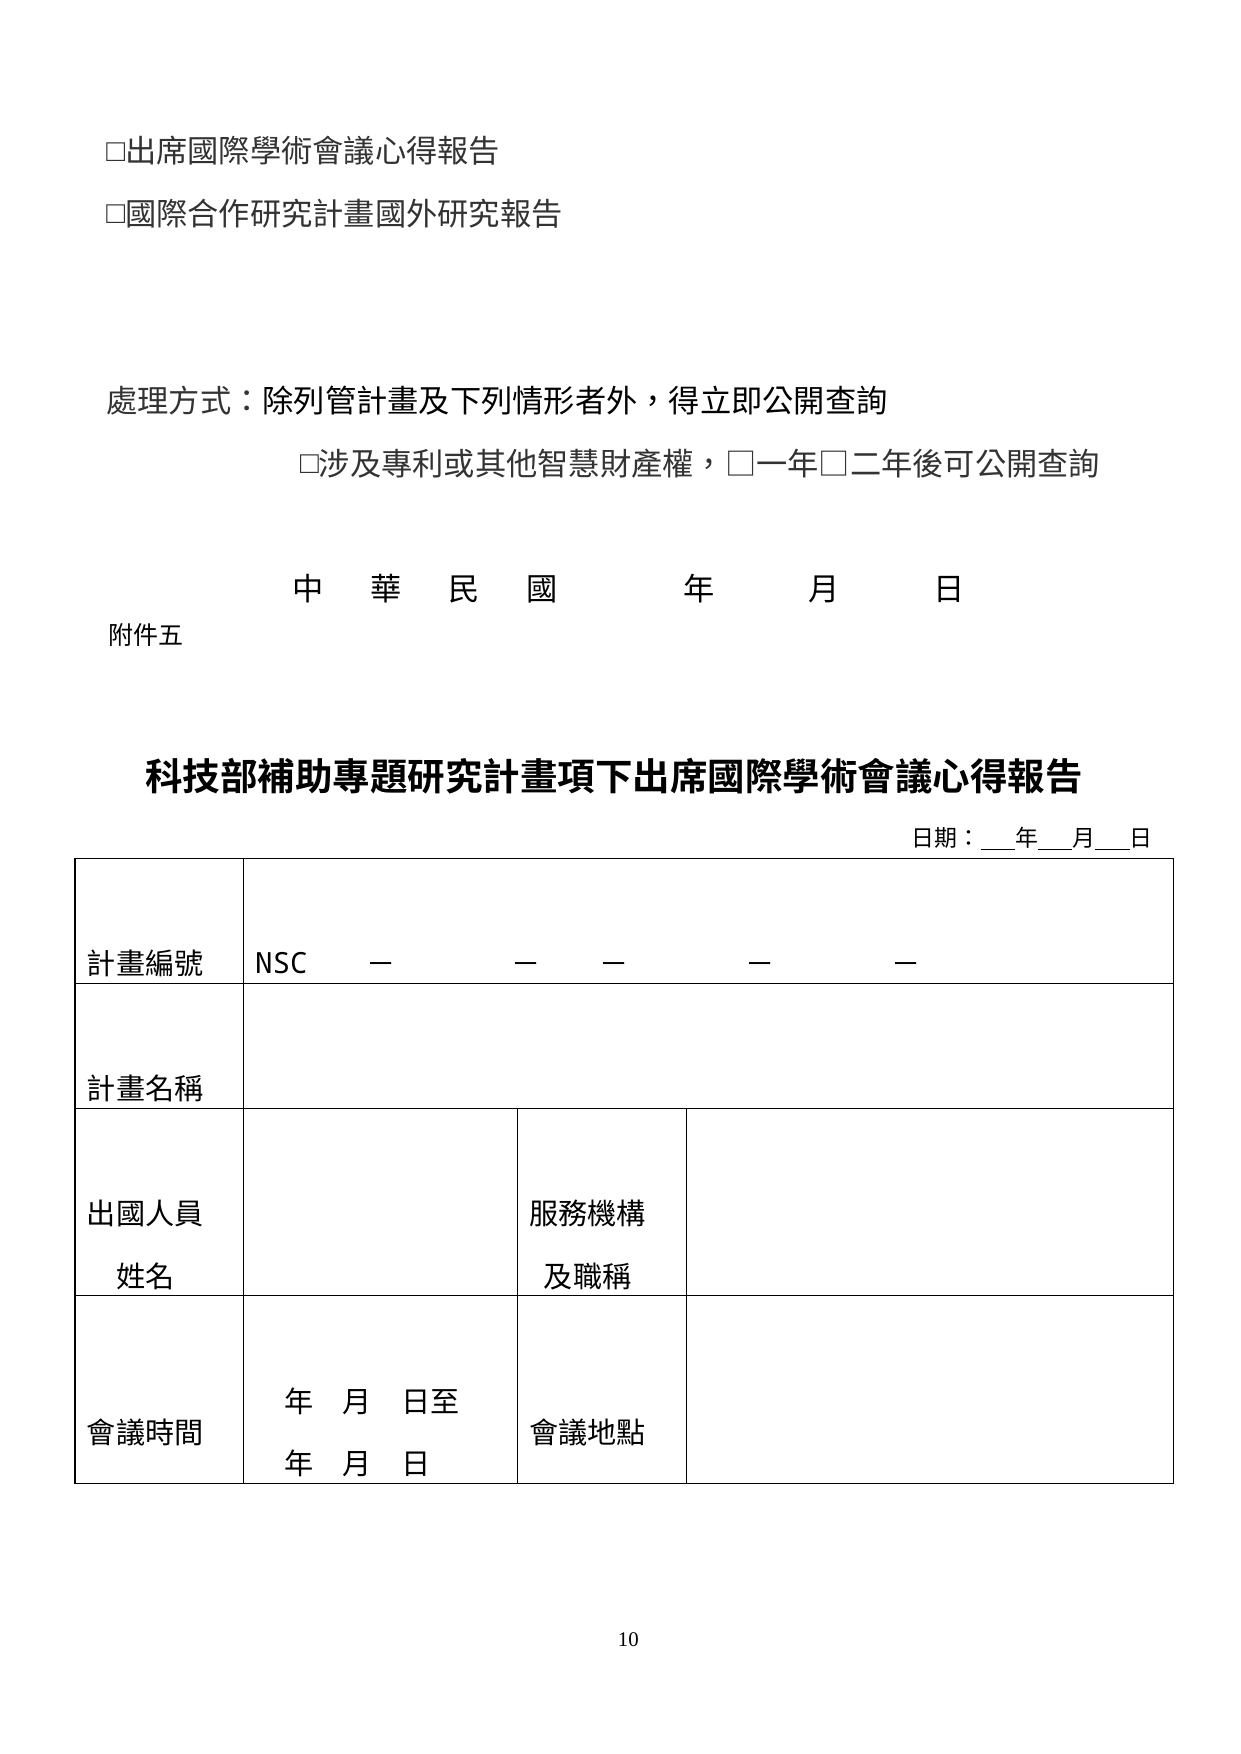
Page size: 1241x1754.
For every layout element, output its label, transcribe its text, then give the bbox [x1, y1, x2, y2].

table_cell [244, 984, 1173, 1108]
table_cell [687, 1109, 1173, 1295]
text □國際合作研究計畫國外研究報告 [106, 170, 1181, 233]
text 附件五 [109, 615, 191, 651]
table_cell [687, 1296, 1173, 1483]
text □出席國際學術會議心得報告 [106, 108, 1181, 170]
text 處理方式：除列管計畫及下列情形者外，得立即公開查詢 [106, 358, 1181, 420]
table_cell [244, 1109, 517, 1295]
text □涉及專利或其他智慧財產權，□一年□二年後可公開查詢 [75, 420, 1181, 483]
table_header NSC － － － － － [244, 859, 1173, 983]
text 科技部補助專題研究計畫項下出席國際學術會議心得報告 [75, 733, 1152, 795]
table_cell 會議地點 [518, 1296, 686, 1483]
table_cell 計畫名稱 [76, 984, 243, 1108]
table_header 計畫編號 [76, 859, 243, 983]
text 日期： 年 月 日 [75, 795, 1152, 858]
table_cell 服務機構及職稱 [518, 1109, 686, 1295]
table_cell 會議時間 [76, 1296, 243, 1483]
table_cell 年 月 日至 年 月 日 [244, 1296, 517, 1483]
table_cell 出國人員姓名 [76, 1109, 243, 1295]
text 中 華 民 國 年 月 日 [75, 545, 1181, 608]
